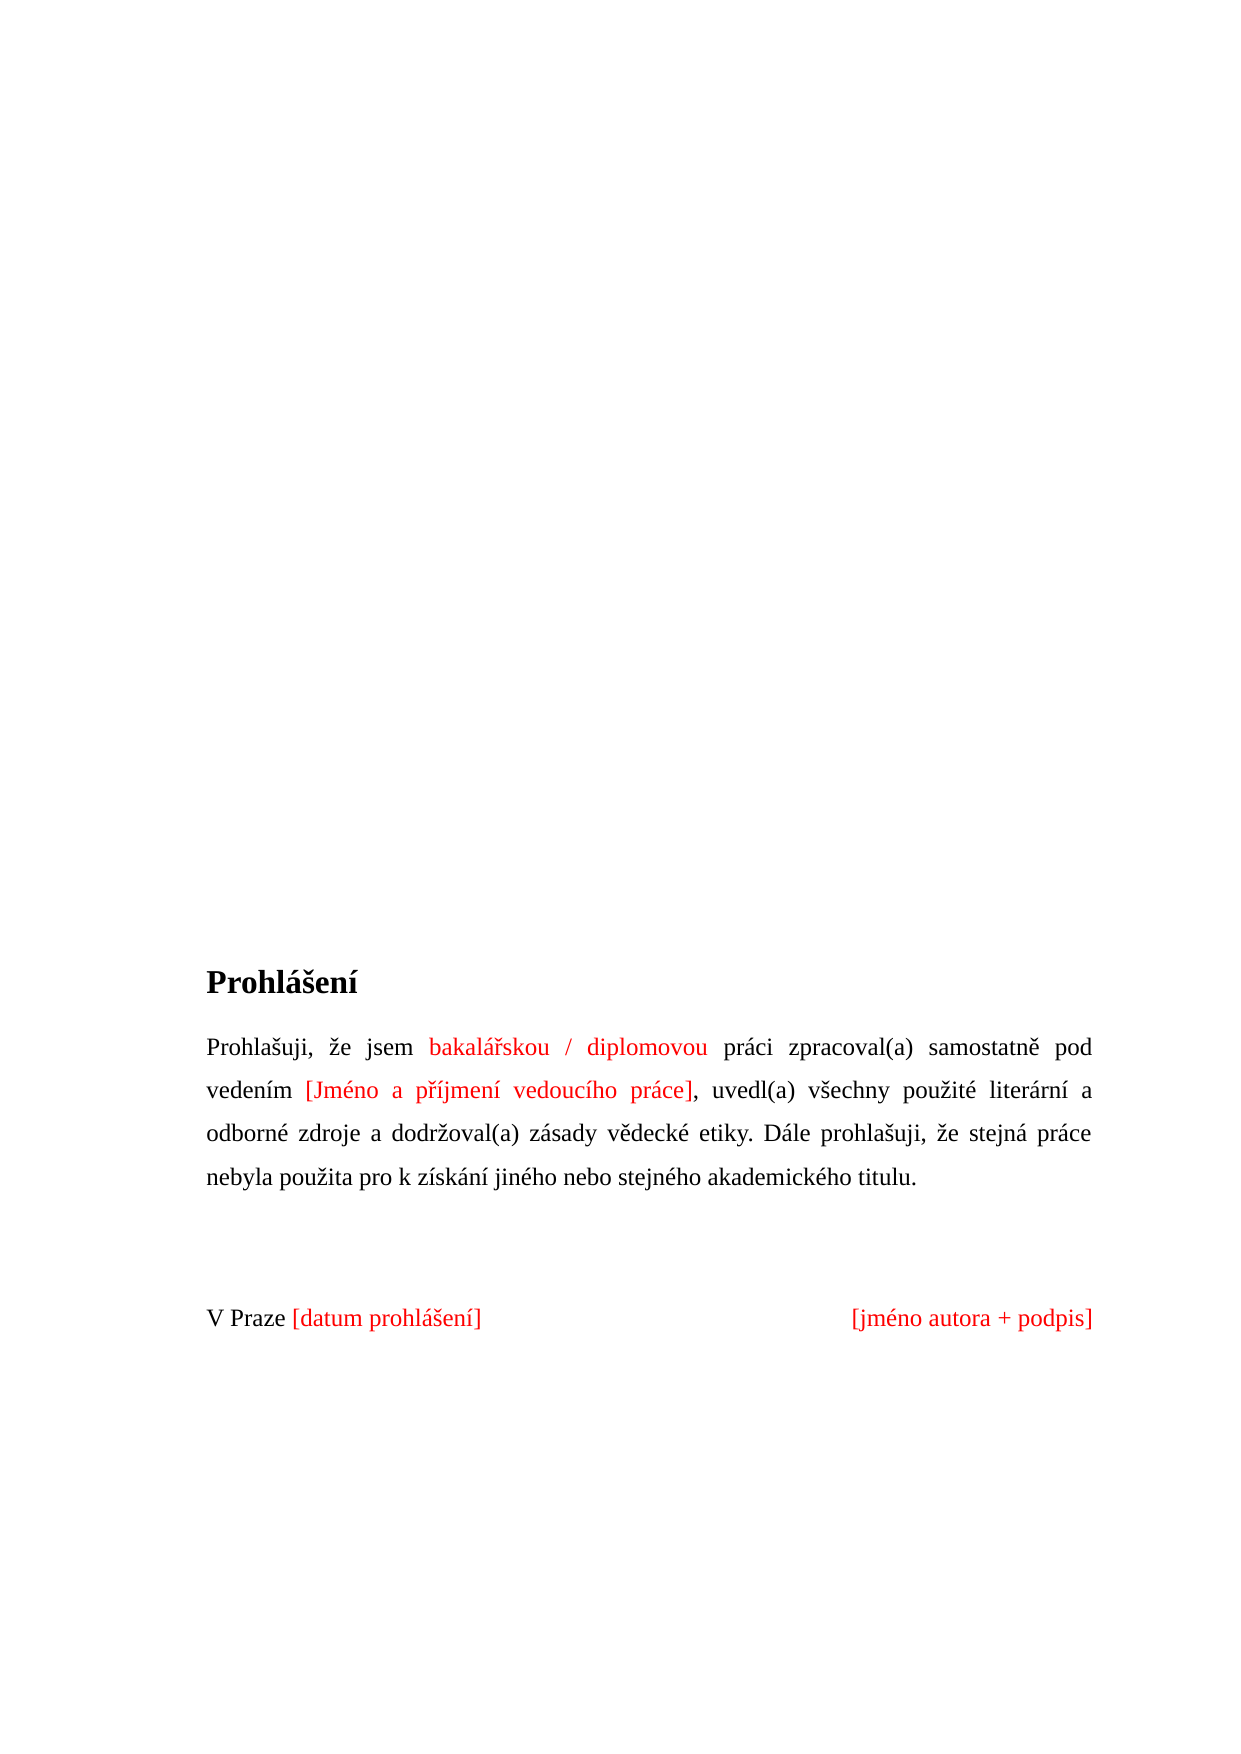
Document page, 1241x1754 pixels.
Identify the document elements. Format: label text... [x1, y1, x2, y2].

table_header V Praze [datum prohlášení] [195, 1304, 668, 1375]
text Prohlášení [206, 962, 1092, 1001]
table_header [jméno autora + podpis] [668, 1304, 1104, 1375]
text Prohlašuji, že jsem bakalářskou / diplomovou práci zpracoval(a) samostatně pod vedením [Jméno a příjmení vedoucího práce], uvedl(a) všechny použité literární a odborné zdroje a dodržoval(a) zásady vědecké etiky. Dále prohlašuji, že stejná práce nebyla použita pro k získání jiného nebo stejného akademického titulu. [206, 1032, 1092, 1190]
